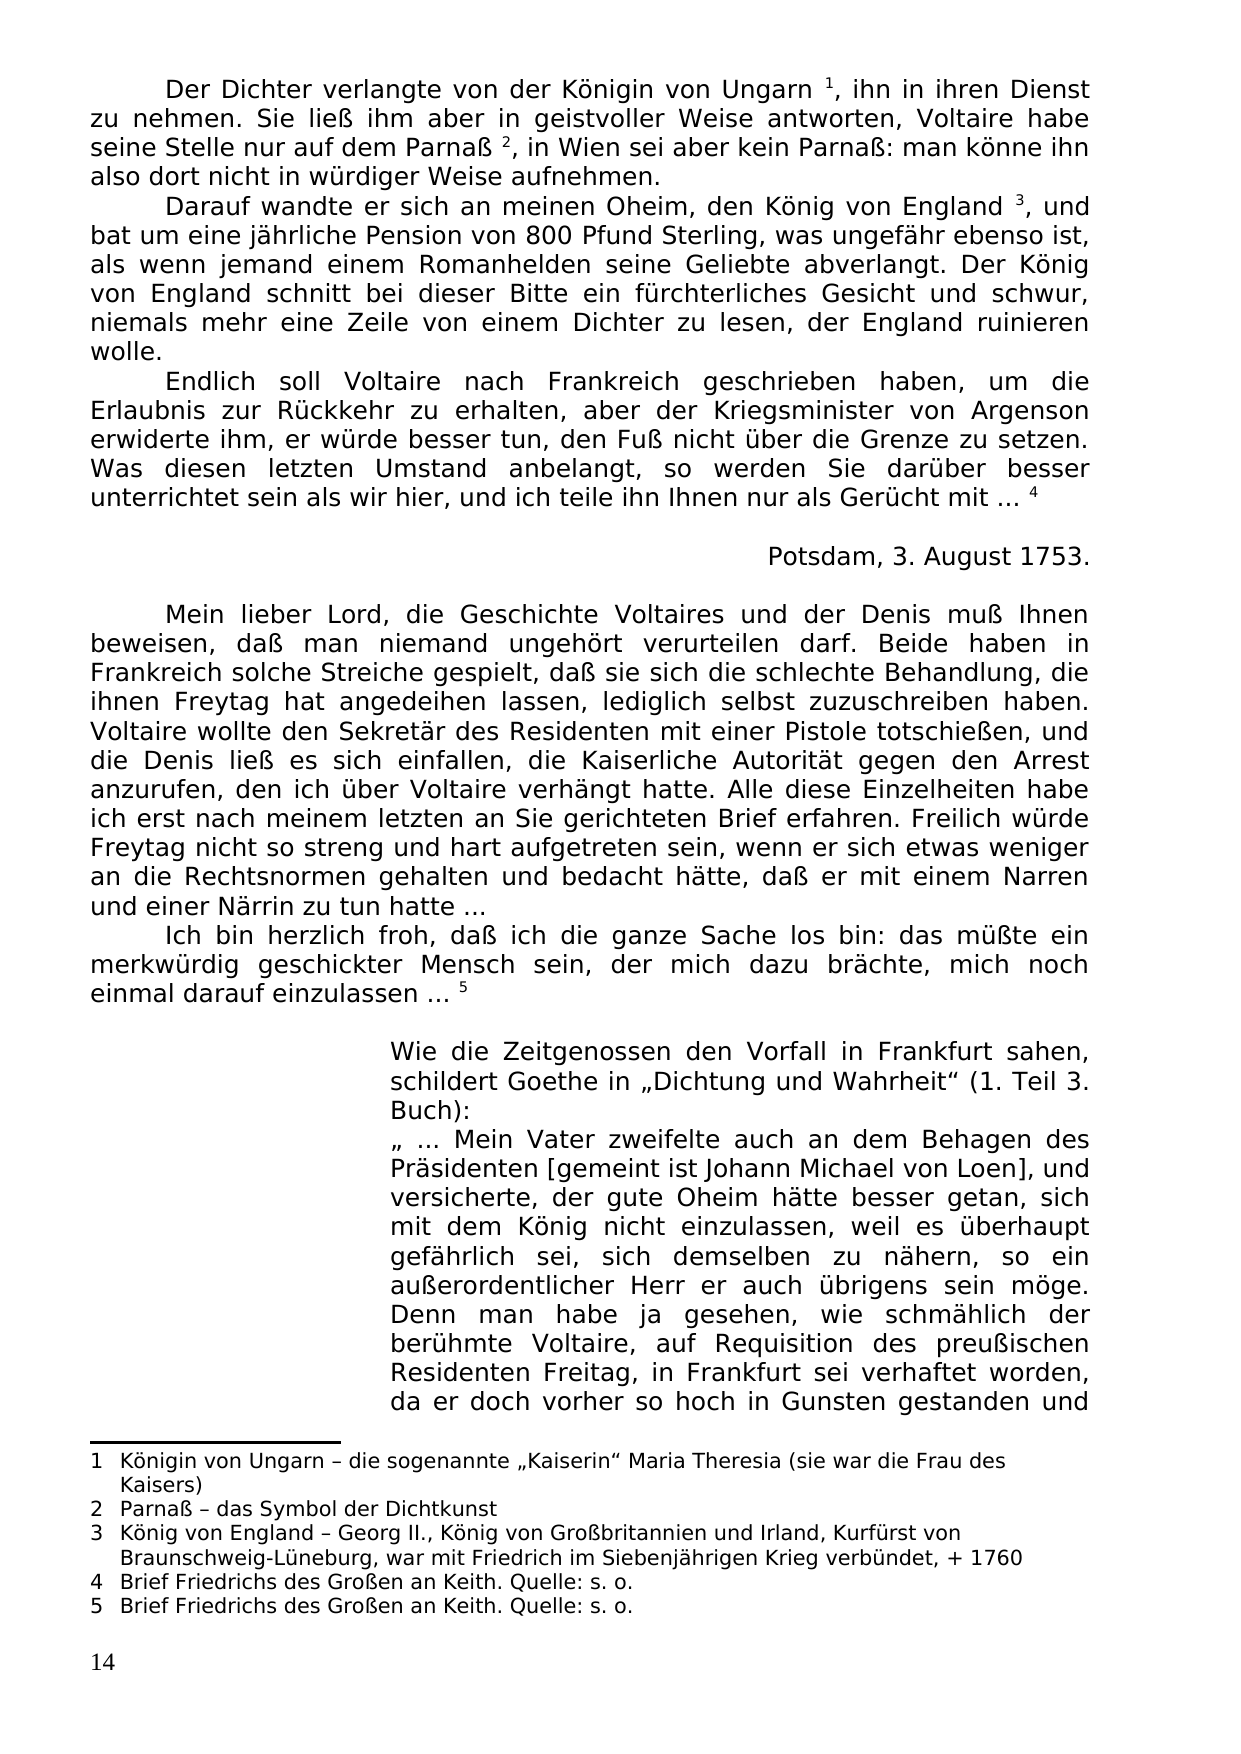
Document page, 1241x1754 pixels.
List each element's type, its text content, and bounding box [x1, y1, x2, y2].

text Mein lieber Lord, die Geschichte Voltaires und der Denis muß Ihnen beweisen, daß man niemand ungehört verurteilen darf. Beide haben in Frankreich solche Streiche gespielt, daß sie sich die schlechte Behandlung, die ihnen Freytag hat angedeihen lassen, lediglich selbst zuzuschreiben haben. Voltaire wollte den Sekretär des Residenten mit einer Pistole totschießen, und die Denis ließ es sich einfallen, die Kaiserliche Autorität gegen den Arrest anzurufen, den ich über Voltaire verhängt hatte. Alle diese Einzelheiten habe ich erst nach meinem letzten an Sie gerichteten Brief erfahren. Freilich würde Freytag nicht so streng und hart aufgetreten sein, wenn er sich etwas weniger an die Rechtsnormen gehalten und bedacht hätte, daß er mit einem Narren und einer Närrin zu tun hatte ... [90, 600, 1091, 921]
text Brief Friedrichs des Großen an Keith. Quelle: s. o. [90, 1594, 1091, 1618]
text Potsdam, 3. August 1753. [90, 542, 1091, 571]
text Endlich soll Voltaire nach Frankreich geschrieben haben, um die Erlaubnis zur Rückkehr zu erhalten, aber der Kriegsminister von Argenson erwiderte ihm, er würde besser tun, den Fuß nicht über die Grenze zu setzen. Was diesen letzten Umstand anbelangt, so werden Sie darüber besser unterrichtet sein als wir hier, und ich teile ihn Ihnen nur als Gerücht mit ... [90, 367, 1091, 512]
text Brief Friedrichs des Großen an Keith. Quelle: s. o. [90, 1570, 1091, 1594]
text Der Dichter verlangte von der Königin von Ungarn , ihn in ihren Dienst zu nehmen. Sie ließ ihm aber in geistvoller Weise antworten, Voltaire habe seine Stelle nur auf dem Parnaß , in Wien sei aber kein Parnaß: man könne ihn also dort nicht in würdiger Weise aufnehmen. [90, 75, 1091, 192]
text König von England – Georg II., König von Großbritannien und Irland, Kurfürst von Braunschweig-Lüneburg, war mit Friedrich im Siebenjährigen Krieg verbündet, + 1760 [90, 1521, 1091, 1570]
text Ich bin herzlich froh, daß ich die ganze Sache los bin: das müßte ein merkwürdig geschickter Mensch sein, der mich dazu brächte, mich noch einmal darauf einzulassen ... [90, 921, 1091, 1008]
text Wie die Zeitgenossen den Vorfall in Frankfurt sahen, schildert Goethe in „Dichtung und Wahrheit“ (1. Teil 3. Buch): [390, 1037, 1091, 1125]
text Königin von Ungarn – die sogenannte „Kaiserin“ Maria Theresia (sie war die Frau des Kaisers) [90, 1449, 1091, 1497]
text „ ... Mein Vater zweifelte auch an dem Behagen des Präsidenten [gemeint ist Johann Michael von Loen], und versicherte, der gute Oheim hätte besser getan, sich mit dem König nicht einzulassen, weil es überhaupt gefährlich sei, sich demselben zu nähern, so ein außerordentlicher Herr er auch übrigens sein möge. Denn man habe ja gesehen, wie schmählich der berühmte Voltaire, auf Requisition des preußischen Residenten Freitag, in Frankfurt sei verhaftet worden, da er doch vorher so hoch in Gunsten gestanden und [390, 1125, 1091, 1417]
text Parnaß – das Symbol der Dichtkunst [90, 1497, 1091, 1521]
text Darauf wandte er sich an meinen Oheim, den König von England , und bat um eine jährliche Pension von 800 Pfund Sterling, was ungefähr ebenso ist, als wenn jemand einem Romanhelden seine Geliebte abverlangt. Der König von England schnitt bei dieser Bitte ein fürchterliches Gesicht und schwur, niemals mehr eine Zeile von einem Dichter zu lesen, der England ruinieren wolle. [90, 192, 1091, 367]
